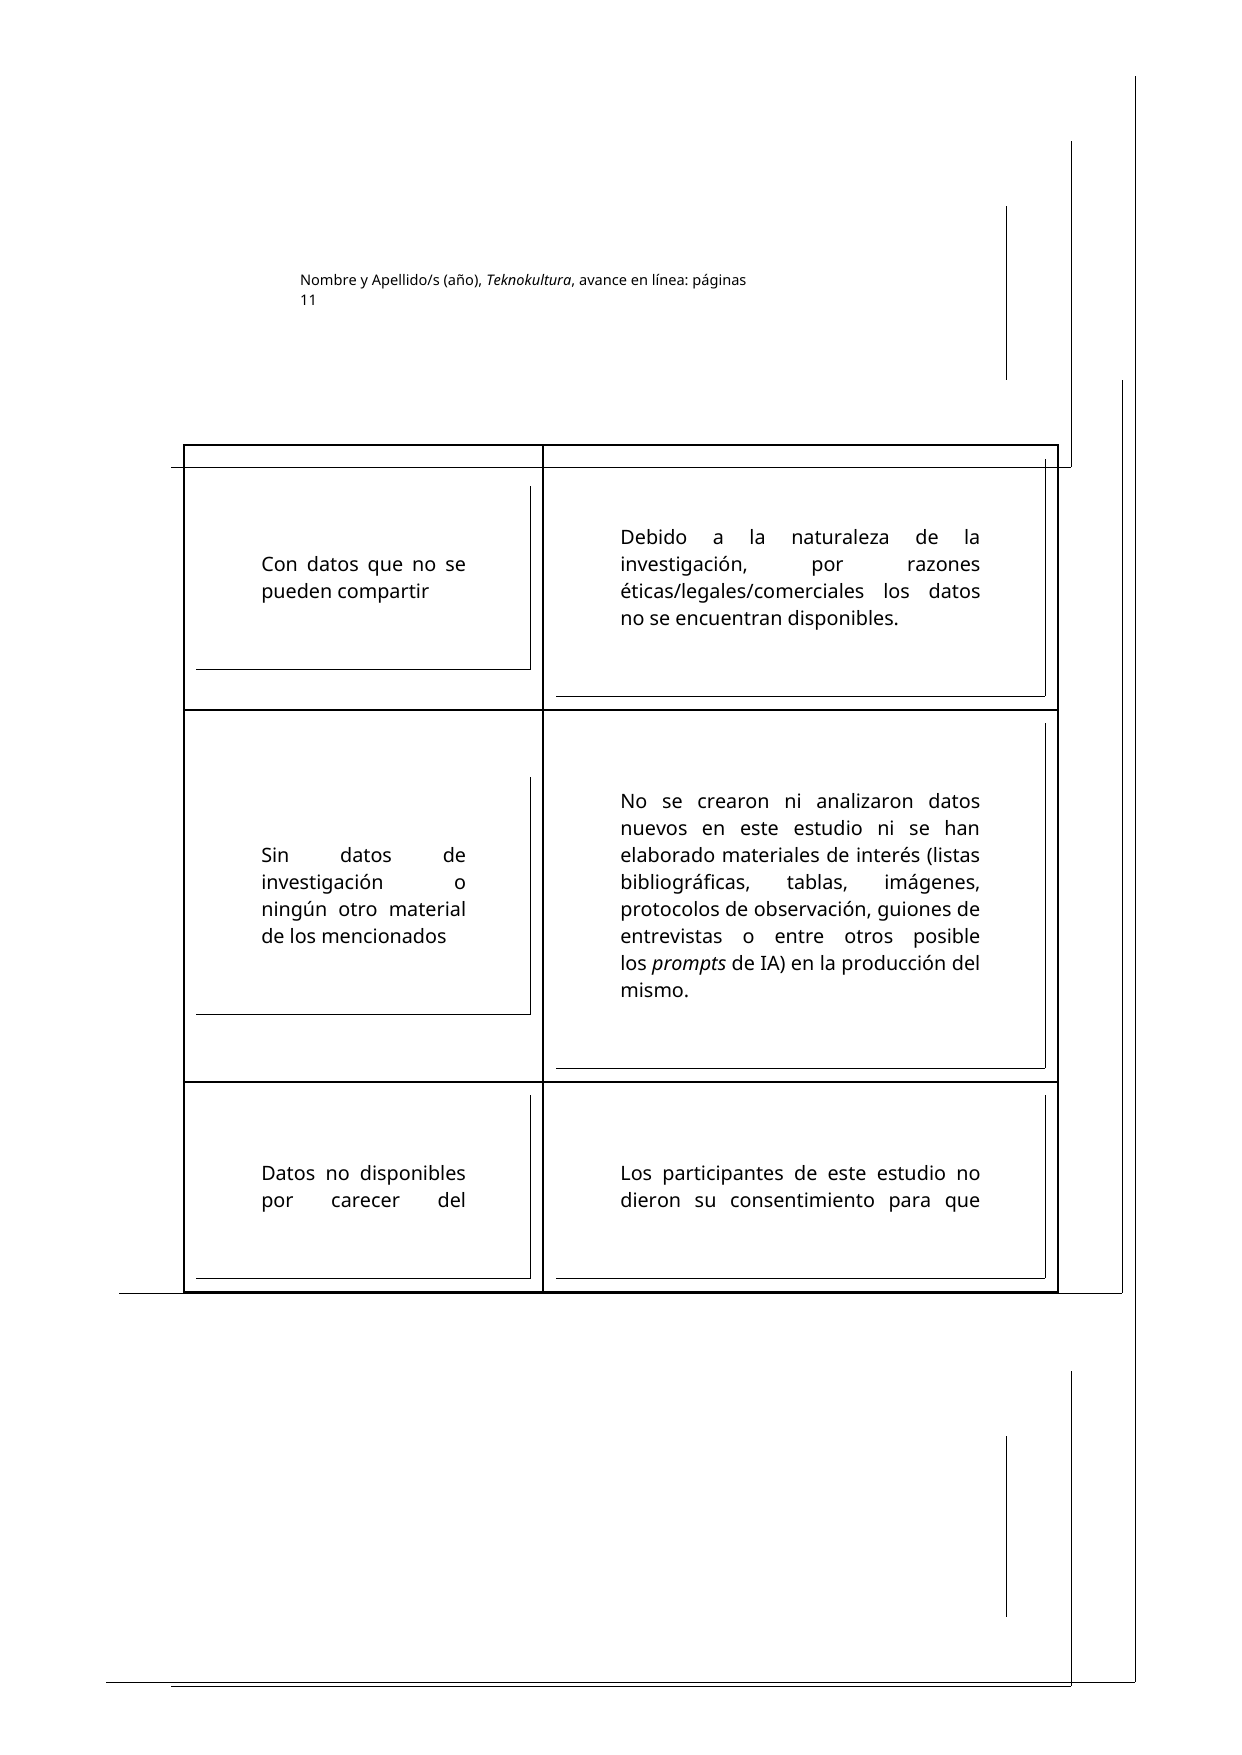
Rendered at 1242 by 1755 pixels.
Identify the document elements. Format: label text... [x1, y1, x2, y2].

table_cell Los participantes de este estudio no dieron su consentimiento para que [544, 1083, 1057, 1291]
table_cell Sin datos de investigación o ningún otro material de los mencionados [185, 711, 542, 1081]
table_cell Datos no disponibles por carecer del [185, 1083, 542, 1291]
table_cell Debido a la naturaleza de la investigación, por razones éticas/legales/comerciales los datos no se encuentran disponibles. [544, 446, 1057, 708]
table_cell No se crearon ni analizaron datos nuevos en este estudio ni se han elaborado materiales de interés (listas bibliográficas, tablas, imágenes, protocolos de observación, guiones de entrevistas o entre otros posible los prompts de IA) en la producción del mismo. [544, 711, 1057, 1081]
table_cell Con datos que no se pueden compartir [185, 446, 542, 708]
